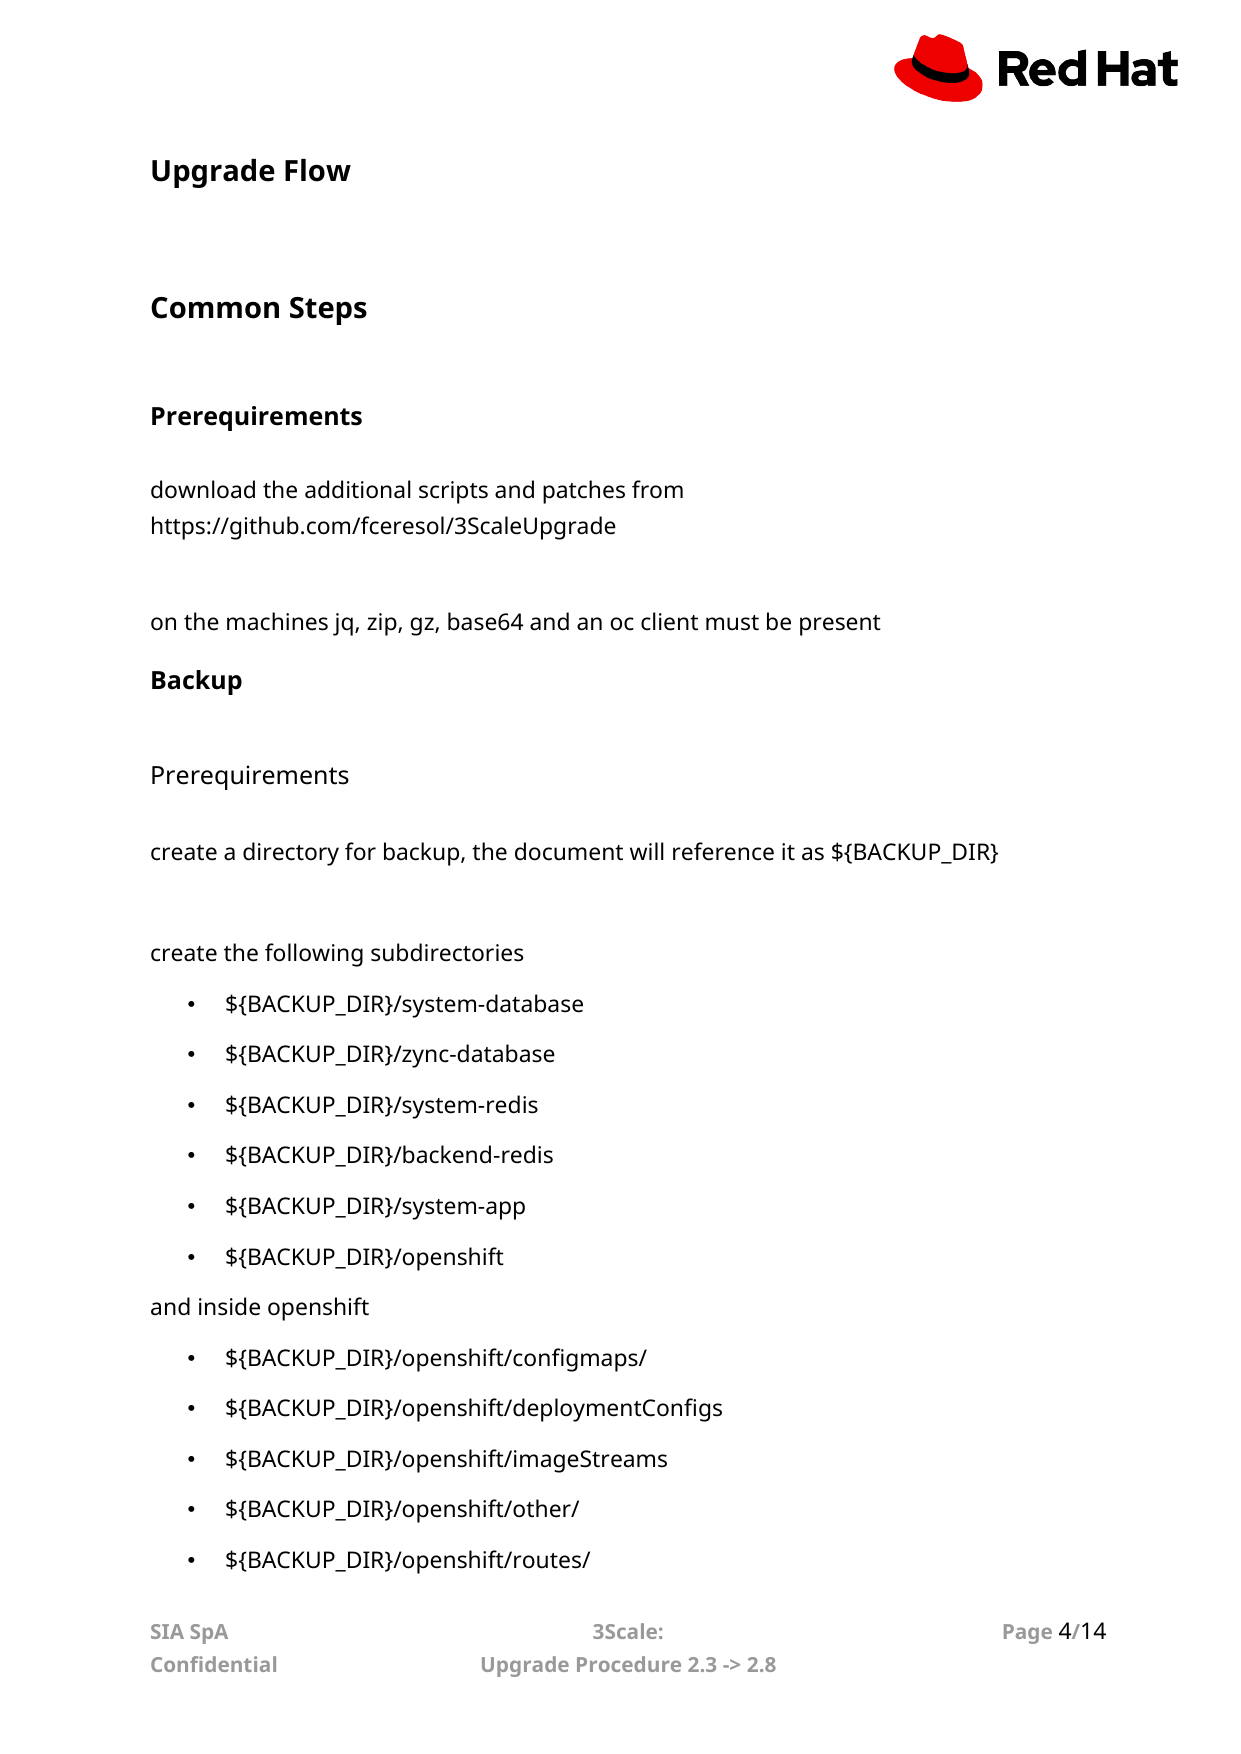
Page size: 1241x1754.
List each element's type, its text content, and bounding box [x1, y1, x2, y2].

text download the additional scripts and patches from https://github.com/fceresol/3ScaleUpgrade [150, 474, 1090, 541]
text on the machines jq, zip, gz, base64 and an oc client must be present [150, 606, 1090, 637]
subtitle Upgrade Flow [150, 150, 1090, 190]
list ${BACKUP_DIR}/openshift/imageStreams [187, 1442, 1090, 1474]
list ${BACKUP_DIR}/openshift [187, 1240, 1090, 1272]
list ${BACKUP_DIR}/system-app [187, 1190, 1090, 1221]
list ${BACKUP_DIR}/openshift/other/ [187, 1493, 1090, 1524]
list ${BACKUP_DIR}/system-redis [187, 1089, 1090, 1120]
text Common Steps [150, 287, 1090, 327]
text and inside openshift [150, 1291, 1090, 1322]
list ${BACKUP_DIR}/openshift/deploymentConfigs [187, 1392, 1090, 1423]
list ${BACKUP_DIR}/zync-database [187, 1038, 1090, 1069]
text create a directory for backup, the document will reference it as ${BACKUP_DIR} [150, 836, 1090, 867]
list ${BACKUP_DIR}/openshift/configmaps/ [187, 1341, 1090, 1373]
subtitle Prerequirements [150, 399, 1090, 433]
list ${BACKUP_DIR}/openshift/routes/ [187, 1543, 1090, 1575]
text create the following subdirectories [150, 937, 1090, 968]
picture [897, 37, 1174, 97]
subtitle Backup [150, 663, 1090, 697]
list ${BACKUP_DIR}/backend-redis [187, 1139, 1090, 1171]
subtitle Prerequirements [150, 758, 1090, 792]
list ${BACKUP_DIR}/system-database [187, 988, 1090, 1019]
